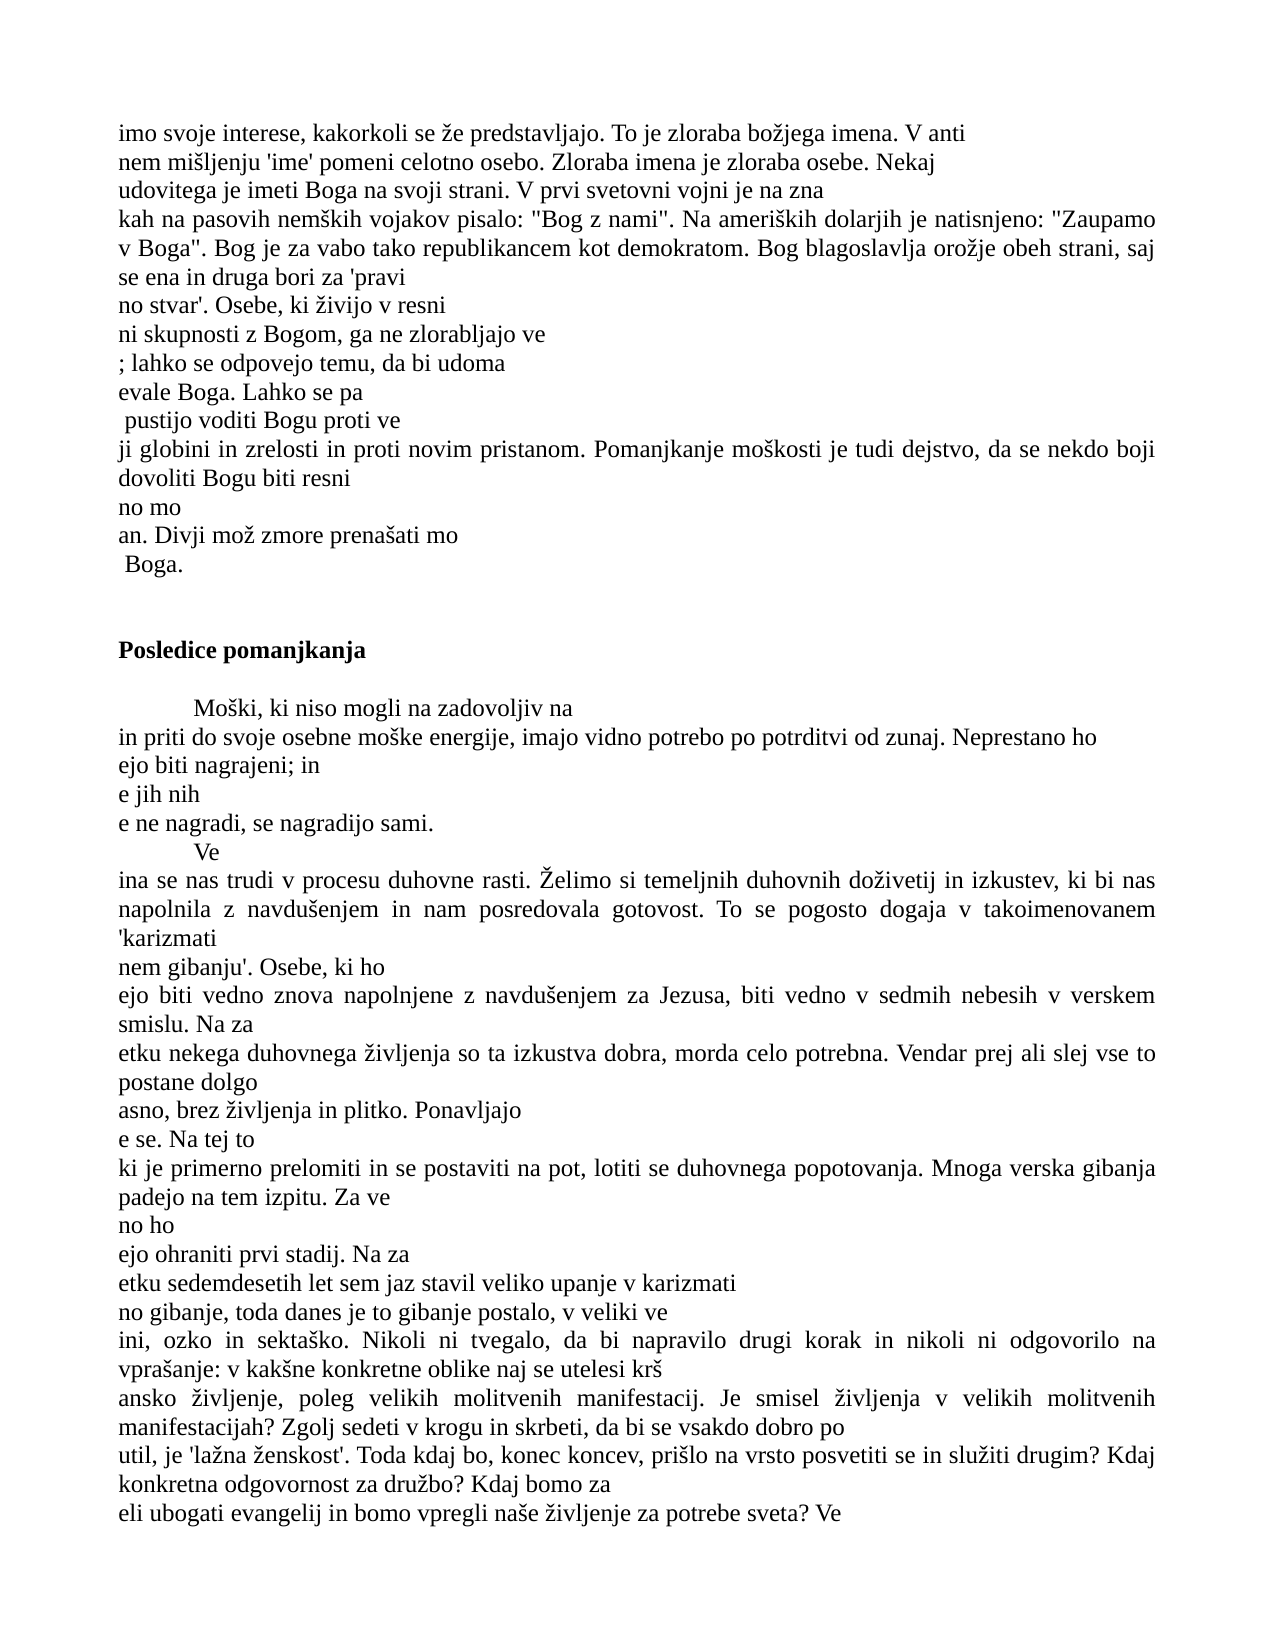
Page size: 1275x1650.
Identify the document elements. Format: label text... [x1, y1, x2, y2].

text asno, brez življenja in plitko. Ponavljajo [118, 1096, 1157, 1124]
text no stvar'. Osebe, ki živijo v resni [118, 291, 1157, 319]
text Posledice pomanjkanja [118, 636, 1157, 664]
text an. Divji mož zmore prenašati mo [118, 521, 1157, 549]
text ji globini in zrelosti in proti novim pristanom. Pomanjkanje moškosti je tudi dejstvo, da se nekdo boji dovoliti Bogu biti resni [118, 434, 1157, 492]
text evale Boga. Lahko se pa [118, 377, 1157, 406]
text ini, ozko in sektaško. Nikoli ni tvegalo, da bi napravilo drugi korak in nikoli ni odgovorilo na vprašanje: v kakšne konkretne oblike naj se utelesi krš [118, 1326, 1157, 1383]
text nem gibanju'. Osebe, ki ho [118, 952, 1157, 981]
text e se. Na tej to [118, 1124, 1157, 1153]
text ejo biti vedno znova napolnjene z navdušenjem za Jezusa, biti vedno v sedmih nebesih v verskem smislu. Na za [118, 981, 1157, 1038]
text e ne nagradi, se nagradijo sami. [118, 808, 1157, 837]
text ejo biti nagrajeni; in [118, 751, 1157, 779]
text no mo [118, 492, 1157, 521]
text e jih nih [118, 779, 1157, 808]
text no ho [118, 1211, 1157, 1239]
text ; lahko se odpovejo temu, da bi udoma [118, 348, 1157, 377]
text udovitega je imeti Boga na svoji strani. V prvi svetovni vojni je na zna [118, 176, 1157, 204]
text ki je primerno prelomiti in se postaviti na pot, lotiti se duhovnega popotovanja. Mnoga verska gibanja padejo na tem izpitu. Za ve [118, 1153, 1157, 1211]
text Moški, ki niso mogli na zadovoljiv na [118, 693, 1157, 722]
text kah na pasovih nemških vojakov pisalo: "Bog z nami". Na ameriških dolarjih je natisnjeno: "Zaupamo v Boga". Bog je za vabo tako republikancem kot demokratom. Bog blagoslavlja orožje obeh strani, saj se ena in druga bori za 'pravi [118, 204, 1157, 291]
text in priti do svoje osebne moške energije, imajo vidno potrebo po potrditvi od zunaj. Neprestano ho [118, 722, 1157, 751]
text etku nekega duhovnega življenja so ta izkustva dobra, morda celo potrebna. Vendar prej ali slej vse to postane dolgo [118, 1038, 1157, 1096]
text imo svoje interese, kakorkoli se že predstavljajo. To je zloraba božjega imena. V anti [118, 118, 1157, 147]
text Boga. [118, 549, 1157, 578]
text pustijo voditi Bogu proti ve [118, 406, 1157, 434]
text ejo ohraniti prvi stadij. Na za [118, 1239, 1157, 1268]
text ina se nas trudi v procesu duhovne rasti. Želimo si temeljnih duhovnih doživetij in izkustev, ki bi nas napolnila z navdušenjem in nam posredovala gotovost. To se pogosto dogaja v takoimenovanem 'karizmati [118, 866, 1157, 952]
text no gibanje, toda danes je to gibanje postalo, v veliki ve [118, 1297, 1157, 1326]
text ni skupnosti z Bogom, ga ne zlorabljajo ve [118, 319, 1157, 348]
text Ve [118, 837, 1157, 866]
text ansko življenje, poleg velikih molitvenih manifestacij. Je smisel življenja v velikih molitvenih manifestacijah? Zgolj sedeti v krogu in skrbeti, da bi se vsakdo dobro po [118, 1383, 1157, 1441]
text util, je 'lažna ženskost'. Toda kdaj bo, konec koncev, prišlo na vrsto posvetiti se in služiti drugim? Kdaj konkretna odgovornost za družbo? Kdaj bomo za [118, 1441, 1157, 1498]
text eli ubogati evangelij in bomo vpregli naše življenje za potrebe sveta? Ve [118, 1498, 1157, 1527]
text etku sedemdesetih let sem jaz stavil veliko upanje v karizmati [118, 1268, 1157, 1297]
text nem mišljenju 'ime' pomeni celotno osebo. Zloraba imena je zloraba osebe. Nekaj [118, 147, 1157, 176]
